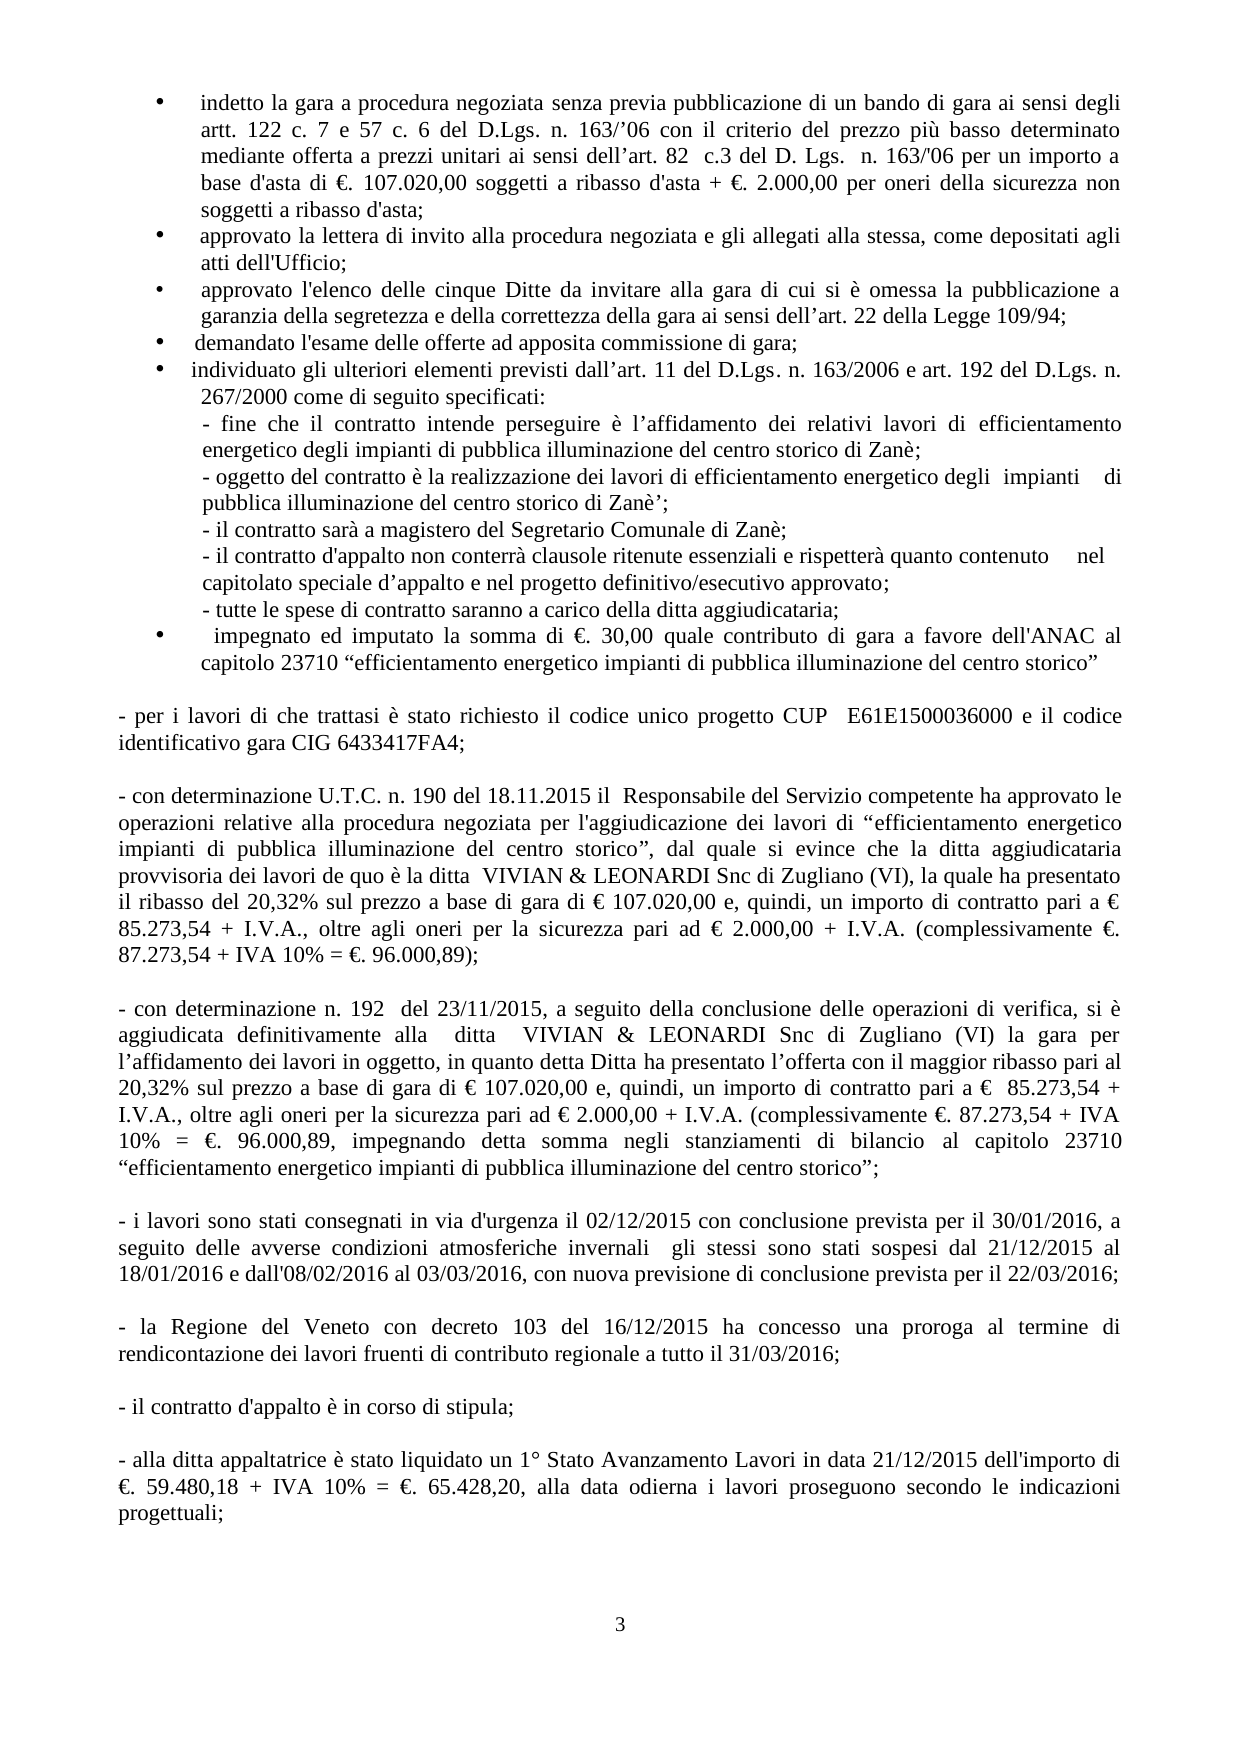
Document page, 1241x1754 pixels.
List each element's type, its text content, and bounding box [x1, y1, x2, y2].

text - fine che il contratto intende perseguire è l’affidamento dei relativi lavori di efficientamento energetico degli impianti di pubblica illuminazione del centro storico di Zanè; [202, 409, 1122, 463]
text - tutte le spese di contratto saranno a carico della ditta aggiudicataria; [202, 595, 1122, 622]
text - alla ditta appaltatrice è stato liquidato un 1° Stato Avanzamento Lavori in data 21/12/2015 dell'importo di €. 59.480,18 + IVA 10% = €. 65.428,20, alla data odierna i lavori proseguono secondo le indicazioni progettuali; [118, 1446, 1122, 1526]
text - per i lavori di che trattasi è stato richiesto il codice unico progetto CUP E61E1500036000 e il codice identificativo gara CIG 6433417FA4; [118, 702, 1122, 755]
text - il contratto sarà a magistero del Segretario Comunale di Zanè; [202, 516, 1122, 542]
text - il contratto d'appalto è in corso di stipula; [118, 1393, 1122, 1419]
list individuato gli ulteriori elementi previsti dall’art. 11 del D.Lgs. n. 163/2006 e art. 192 del D.Lgs. n. 267/2000 come di seguito specificati: [156, 356, 1122, 409]
text - i lavori sono stati consegnati in via d'urgenza il 02/12/2015 con conclusione prevista per il 30/01/2016, a seguito delle avverse condizioni atmosferiche invernali gli stessi sono stati sospesi dal 21/12/2015 al 18/01/2016 e dall'08/02/2016 al 03/03/2016, con nuova previsione di conclusione prevista per il 22/03/2016; [118, 1207, 1122, 1287]
text - il contratto d'appalto non conterrà clausole ritenute essenziali e rispetterà quanto contenuto nel capitolato speciale d’appalto e nel progetto definitivo/esecutivo approvato; [202, 542, 1122, 595]
text - con determinazione n. 192 del 23/11/2015, a seguito della conclusione delle operazioni di verifica, si è aggiudicata definitivamente alla ditta VIVIAN & LEONARDI Snc di Zugliano (VI) la gara per l’affidamento dei lavori in oggetto, in quanto detta Ditta ha presentato l’offerta con il maggior ribasso pari al 20,32% sul prezzo a base di gara di € 107.020,00 e, quindi, un importo di contratto pari a € 85.273,54 + I.V.A., oltre agli oneri per la sicurezza pari ad € 2.000,00 + I.V.A. (complessivamente €. 87.273,54 + IVA 10% = €. 96.000,89, impegnando detta somma negli stanziamenti di bilancio al capitolo 23710 “efficientamento energetico impianti di pubblica illuminazione del centro storico”; [118, 994, 1122, 1180]
list approvato l'elenco delle cinque Ditte da invitare alla gara di cui si è omessa la pubblicazione a garanzia della segretezza e della correttezza della gara ai sensi dell’art. 22 della Legge 109/94; [156, 276, 1122, 329]
text - oggetto del contratto è la realizzazione dei lavori di efficientamento energetico degli impianti di pubblica illuminazione del centro storico di Zanè’; [202, 463, 1122, 516]
list demandato l'esame delle offerte ad apposita commissione di gara; [156, 329, 1122, 356]
list indetto la gara a procedura negoziata senza previa pubblicazione di un bando di gara ai sensi degli artt. 122 c. 7 e 57 c. 6 del D.Lgs. n. 163/’06 con il criterio del prezzo più basso determinato mediante offerta a prezzi unitari ai sensi dell’art. 82 c.3 del D. Lgs. n. 163/'06 per un importo a base d'asta di €. 107.020,00 soggetti a ribasso d'asta + €. 2.000,00 per oneri della sicurezza non soggetti a ribasso d'asta; [156, 89, 1122, 222]
text - con determinazione U.T.C. n. 190 del 18.11.2015 il Responsabile del Servizio competente ha approvato le operazioni relative alla procedura negoziata per l'aggiudicazione dei lavori di “efficientamento energetico impianti di pubblica illuminazione del centro storico”, dal quale si evince che la ditta aggiudicataria provvisoria dei lavori de quo è la ditta VIVIAN & LEONARDI Snc di Zugliano (VI), la quale ha presentato il ribasso del 20,32% sul prezzo a base di gara di € 107.020,00 e, quindi, un importo di contratto pari a € 85.273,54 + I.V.A., oltre agli oneri per la sicurezza pari ad € 2.000,00 + I.V.A. (complessivamente €. 87.273,54 + IVA 10% = €. 96.000,89); [118, 782, 1122, 968]
list impegnato ed imputato la somma di €. 30,00 quale contributo di gara a favore dell'ANAC al capitolo 23710 “efficientamento energetico impianti di pubblica illuminazione del centro storico” [156, 622, 1122, 676]
text - la Regione del Veneto con decreto 103 del 16/12/2015 ha concesso una proroga al termine di rendicontazione dei lavori fruenti di contributo regionale a tutto il 31/03/2016; [118, 1313, 1122, 1366]
list approvato la lettera di invito alla procedura negoziata e gli allegati alla stessa, come depositati agli atti dell'Ufficio; [156, 222, 1122, 276]
